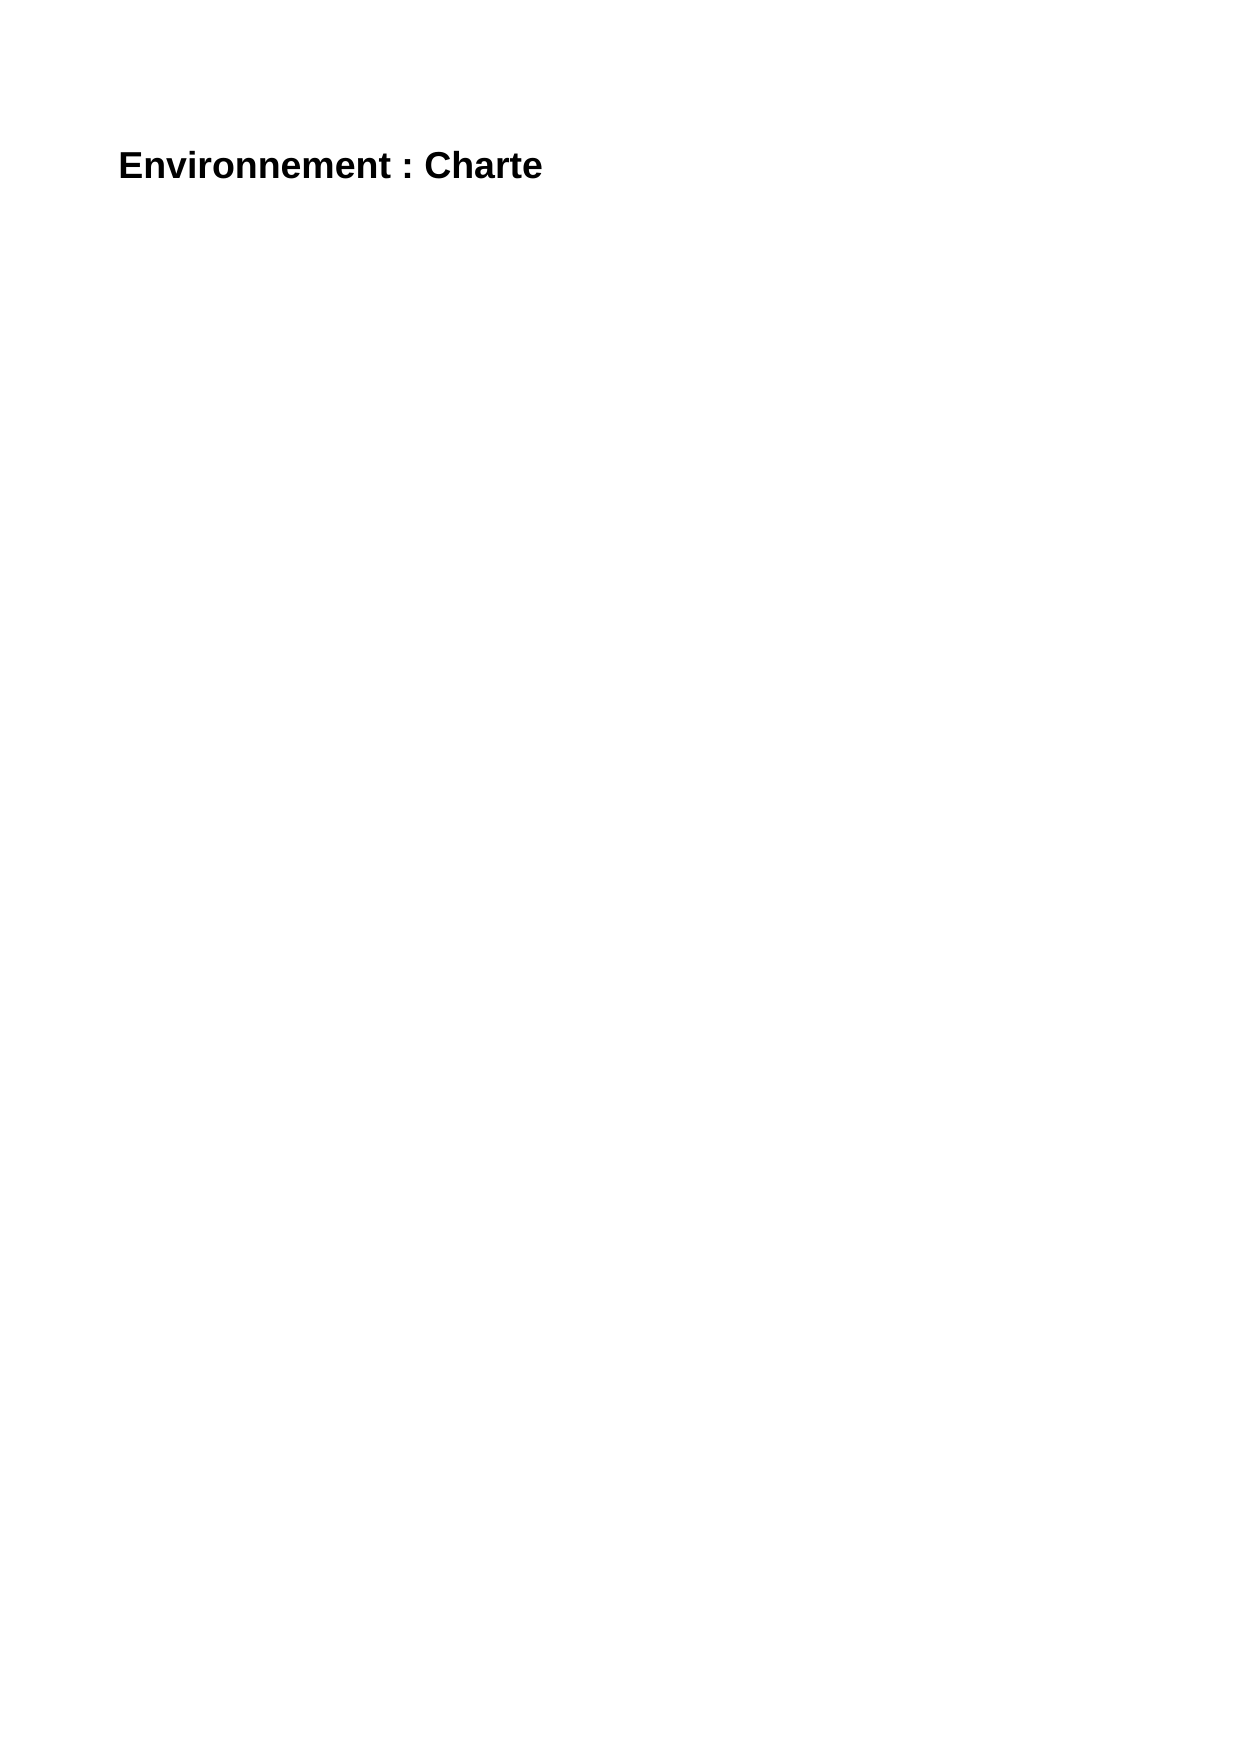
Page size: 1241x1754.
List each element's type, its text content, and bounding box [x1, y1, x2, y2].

subtitle Environnement : Charte [118, 143, 1122, 186]
